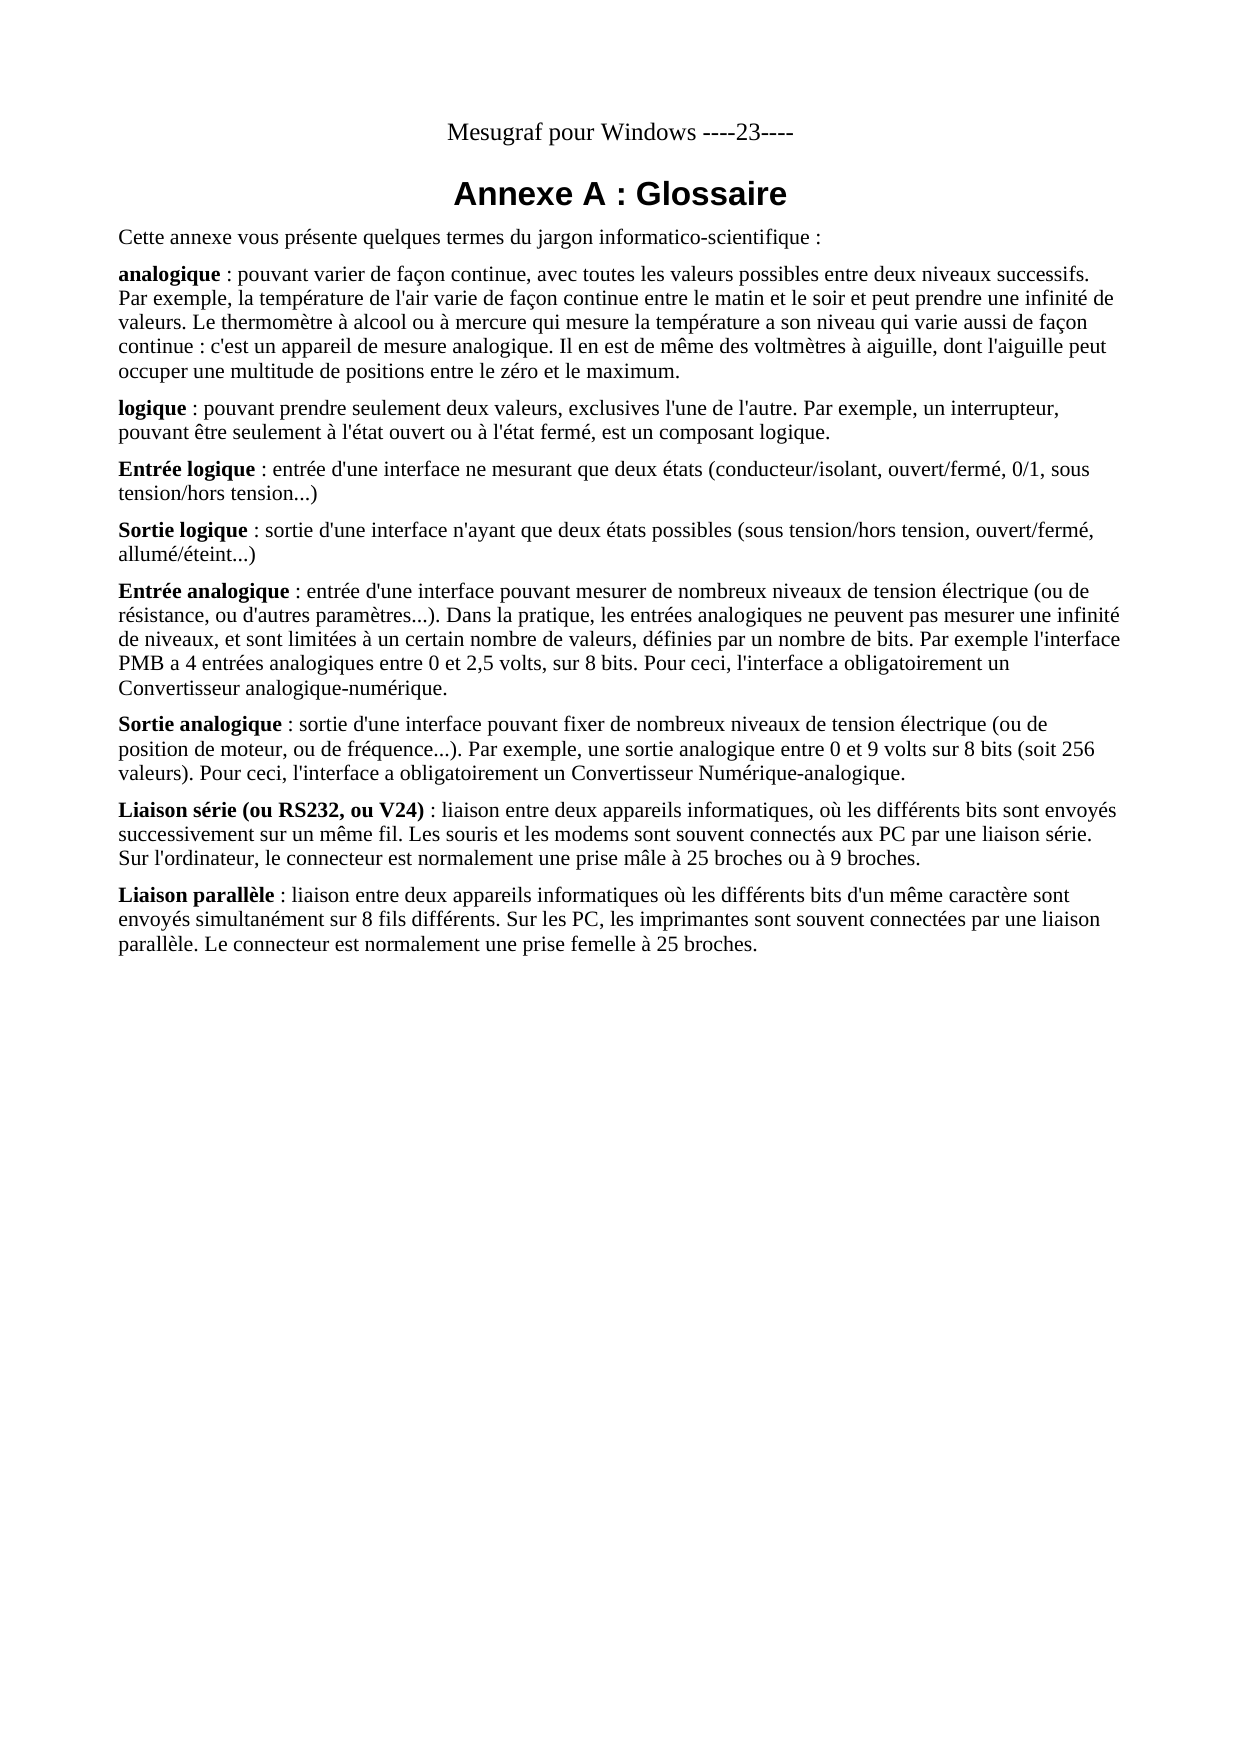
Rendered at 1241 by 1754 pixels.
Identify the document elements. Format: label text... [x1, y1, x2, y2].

subtitle Annexe A : Glossaire [118, 175, 1122, 212]
text analogique : pouvant varier de façon continue, avec toutes les valeurs possibles entre deux niveaux successifs. Par exemple, la température de l'air varie de façon continue entre le matin et le soir et peut prendre une infinité de valeurs. Le thermomètre à alcool ou à mercure qui mesure la température a son niveau qui varie aussi de façon continue : c'est un appareil de mesure analogique. Il en est de même des voltmètres à aiguille, dont l'aiguille peut occuper une multitude de positions entre le zéro et le maximum. [118, 262, 1122, 383]
text logique : pouvant prendre seulement deux valeurs, exclusives l'une de l'autre. Par exemple, un interrupteur, pouvant être seulement à l'état ouvert ou à l'état fermé, est un composant logique. [118, 395, 1122, 444]
text Liaison parallèle : liaison entre deux appareils informatiques où les différents bits d'un même caractère sont envoyés simultanément sur 8 fils différents. Sur les PC, les imprimantes sont souvent connectées par une liaison parallèle. Le connecteur est normalement une prise femelle à 25 broches. [118, 883, 1122, 956]
text Sortie analogique : sortie d'une interface pouvant fixer de nombreux niveaux de tension électrique (ou de position de moteur, ou de fréquence...). Par exemple, une sortie analogique entre 0 et 9 volts sur 8 bits (soit 256 valeurs). Pour ceci, l'interface a obligatoirement un Convertisseur Numérique-analogique. [118, 712, 1122, 785]
text Entrée analogique : entrée d'une interface pouvant mesurer de nombreux niveaux de tension électrique (ou de résistance, ou d'autres paramètres...). Dans la pratique, les entrées analogiques ne peuvent pas mesurer une infinité de niveaux, et sont limitées à un certain nombre de valeurs, définies par un nombre de bits. Par exemple l'interface PMB a 4 entrées analogiques entre 0 et 2,5 volts, sur 8 bits. Pour ceci, l'interface a obligatoirement un Convertisseur analogique-numérique. [118, 578, 1122, 700]
text Cette annexe vous présente quelques termes du jargon informatico-scientifique : [118, 225, 1122, 249]
text Sortie logique : sortie d'une interface n'ayant que deux états possibles (sous tension/hors tension, ouvert/fermé, allumé/éteint...) [118, 517, 1122, 566]
text Entrée logique : entrée d'une interface ne mesurant que deux états (conducteur/isolant, ouvert/fermé, 0/1, sous tension/hors tension...) [118, 456, 1122, 505]
text Liaison série (ou RS232, ou V24) : liaison entre deux appareils informatiques, où les différents bits sont envoyés successivement sur un même fil. Les souris et les modems sont souvent connectés aux PC par une liaison série. Sur l'ordinateur, le connecteur est normalement une prise mâle à 25 broches ou à 9 broches. [118, 798, 1122, 871]
